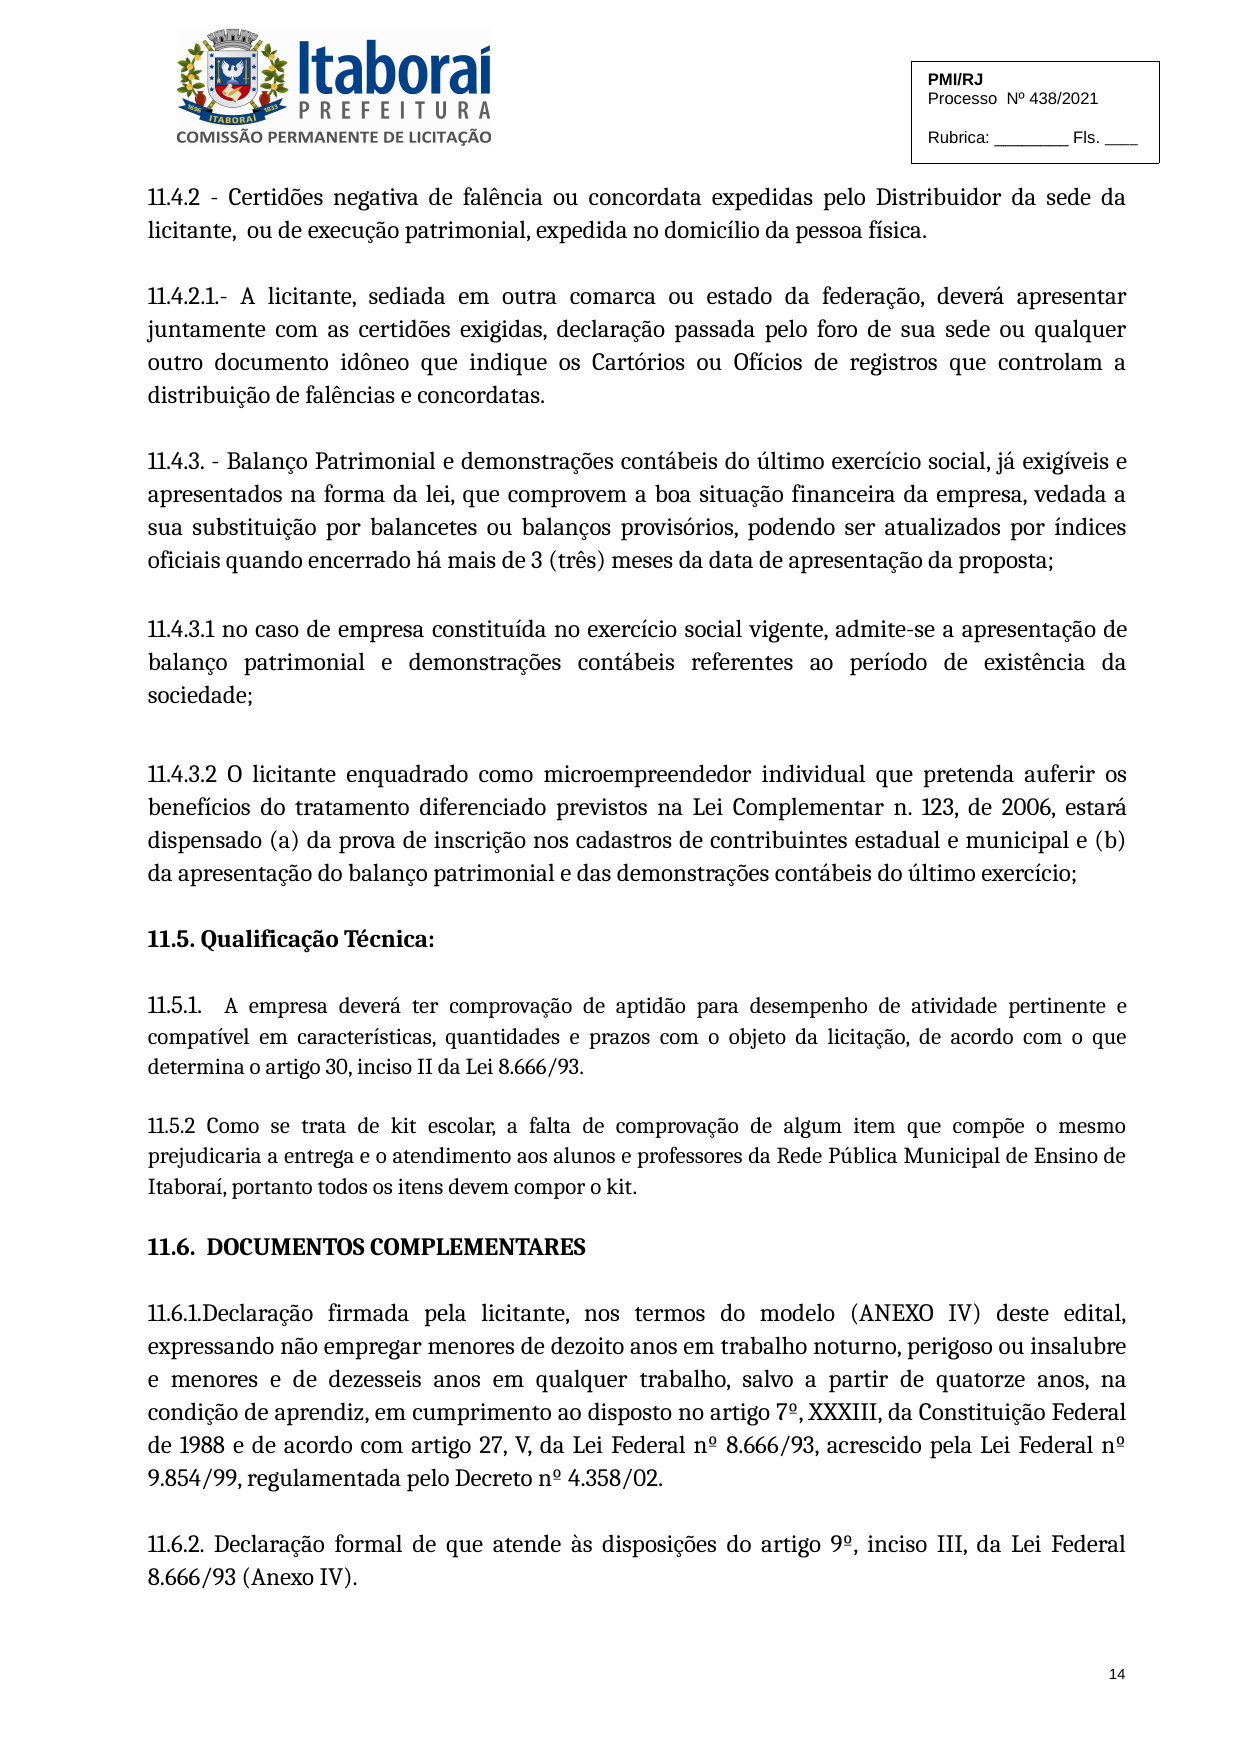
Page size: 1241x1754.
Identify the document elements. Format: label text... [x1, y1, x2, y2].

text 11.6.1.Declaração firmada pela licitante, nos termos do modelo (ANEXO IV) deste edital, expressando não empregar menores de dezoito anos em trabalho noturno, perigoso ou insalubre e menores e de dezesseis anos em qualquer trabalho, salvo a partir de quatorze anos, na condição de aprendiz, em cumprimento ao disposto no artigo 7º, XXXIII, da Constituição Federal de 1988 e de acordo com artigo 27, V, da Lei Federal nº 8.666/93, acrescido pela Lei Federal nº 9.854/99, regulamentada pelo Decreto nº 4.358/02. [148, 1299, 1128, 1493]
text 11.6. DOCUMENTOS COMPLEMENTARES [148, 1233, 1128, 1262]
text 11.5. Qualificação Técnica: [148, 925, 1128, 954]
text 11.4.3.2 O licitante enquadrado como microempreendedor individual que pretenda auferir os benefícios do tratamento diferenciado previstos na Lei Complementar n. 123, de 2006, estará dispensado (a) da prova de inscrição nos cadastros de contribuintes estadual e municipal e (b) da apresentação do balanço patrimonial e das demonstrações contábeis do último exercício; [148, 760, 1128, 888]
text 11.4.3. - Balanço Patrimonial e demonstrações contábeis do último exercício social, já exigíveis e apresentados na forma da lei, que comprovem a boa situação financeira da empresa, vedada a sua substituição por balancetes ou balanços provisórios, podendo ser atualizados por índices oficiais quando encerrado há mais de 3 (três) meses da data de apresentação da proposta; [148, 447, 1128, 575]
text 11.5.1. A empresa deverá ter comprovação de aptidão para desempenho de atividade pertinente e compatível em características, quantidades e prazos com o objeto da licitação, de acordo com o que determina o artigo 30, inciso II da Lei 8.666/93. [148, 991, 1128, 1080]
text 11.5.2 Como se trata de kit escolar, a falta de comprovação de algum item que compõe o mesmo prejudicaria a entrega e o atendimento aos alunos e professores da Rede Pública Municipal de Ensino de Itaboraí, portanto todos os itens devem compor o kit. [148, 1113, 1128, 1200]
text 11.4.2.1.- A licitante, sediada em outra comarca ou estado da federação, deverá apresentar juntamente com as certidões exigidas, declaração passada pelo foro de sua sede ou qualquer outro documento idôneo que indique os Cartórios ou Ofícios de registros que controlam a distribuição de falências e concordatas. [148, 282, 1128, 410]
picture [176, 28, 492, 147]
text 11.4.2 - Certidões negativa de falência ou concordata expedidas pelo Distribuidor da sede da licitante, ou de execução patrimonial, expedida no domicílio da pessoa física. [148, 183, 1128, 245]
text 11.4.3.1 no caso de empresa constituída no exercício social vigente, admite-se a apresentação de balanço patrimonial e demonstrações contábeis referentes ao período de existência da sociedade; [148, 615, 1128, 710]
text 11.6.2. Declaração formal de que atende às disposições do artigo 9º, inciso III, da Lei Federal 8.666/93 (Anexo IV). [148, 1530, 1128, 1592]
